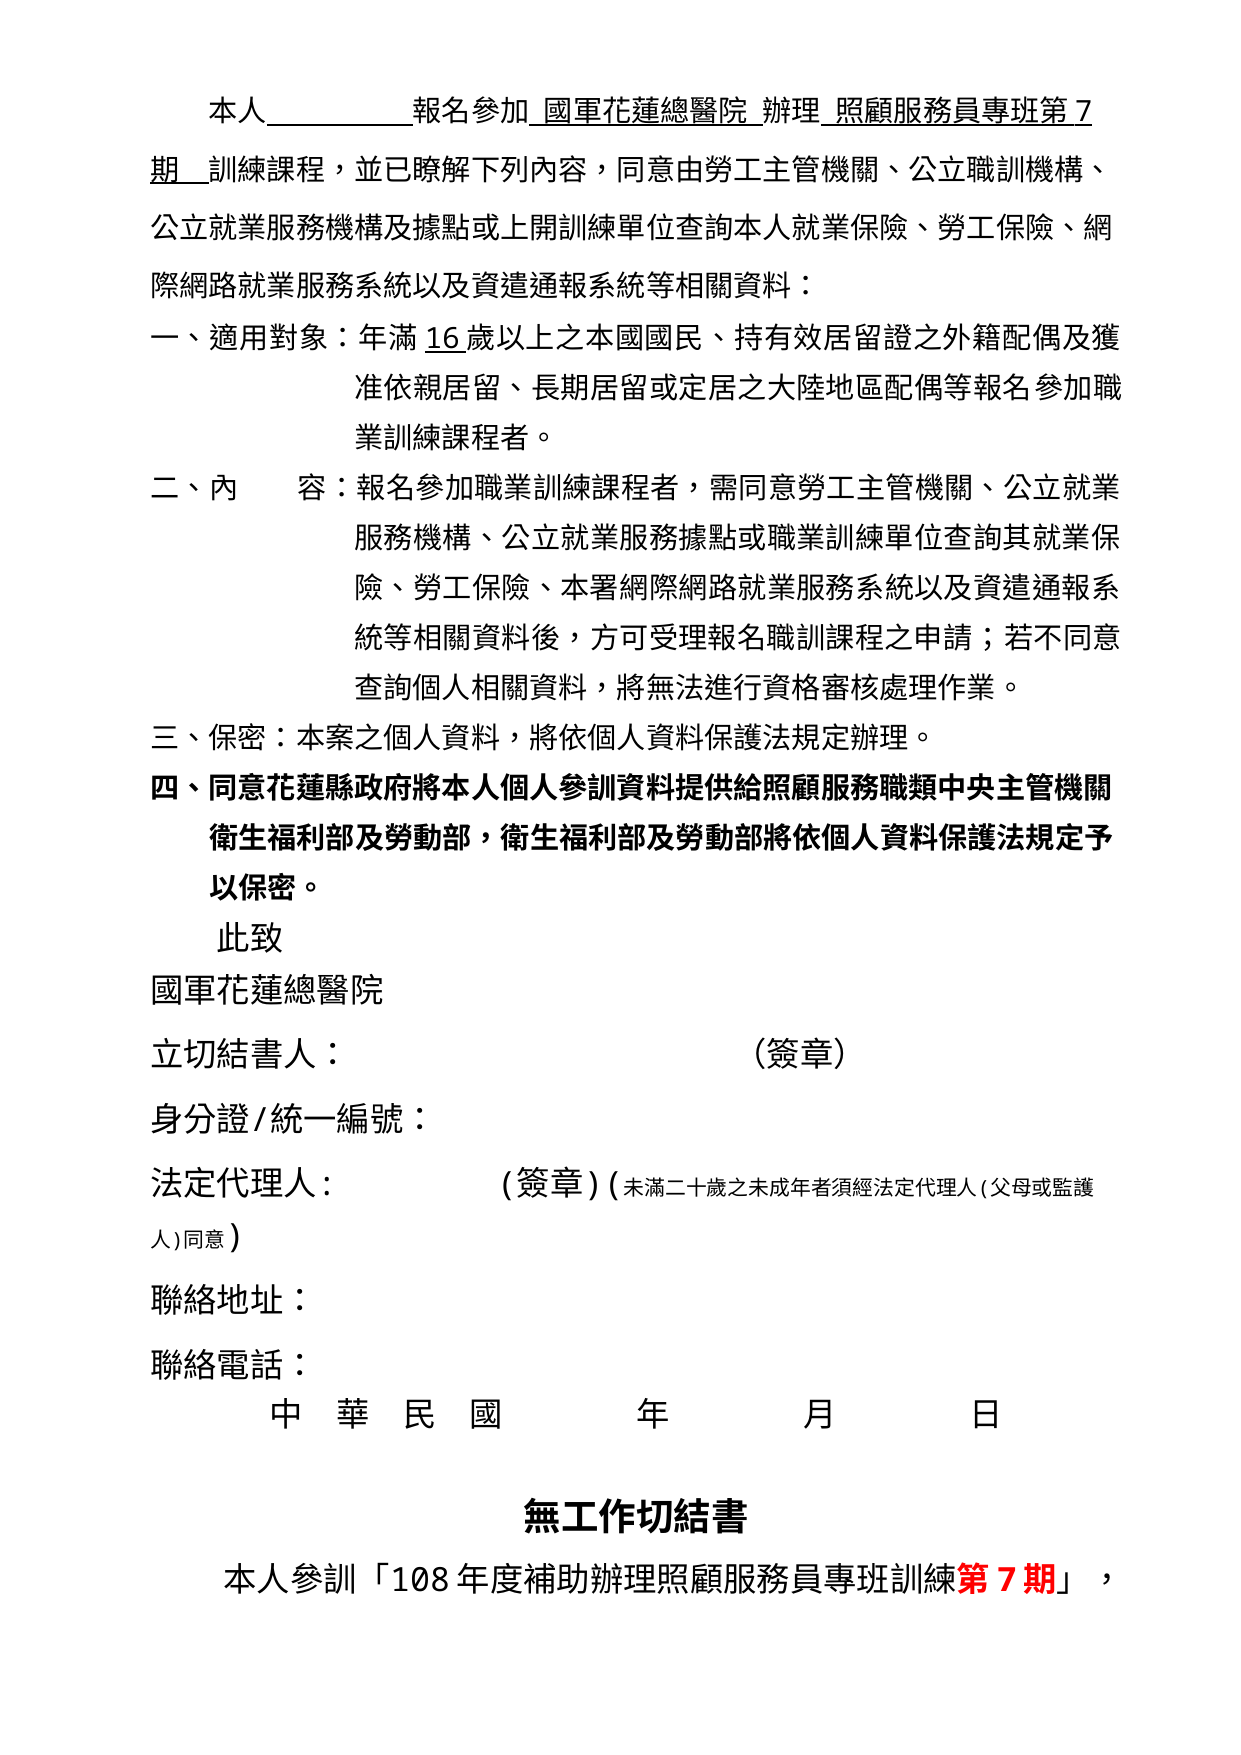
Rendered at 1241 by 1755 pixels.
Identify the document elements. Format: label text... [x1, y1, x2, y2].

text 聯絡電話： [150, 1335, 1122, 1387]
text 立切結書人： （簽章） [150, 1025, 1122, 1077]
text 法定代理人: (簽章)(未滿二十歲之未成年者須經法定代理人(父母或監護人)同意) [150, 1154, 1122, 1258]
text 一、適用對象：年滿16歲以上之本國國民、持有效居留證之外籍配偶及獲准依親居留、長期居留或定居之大陸地區配偶等報名參加職業訓練課程者。 [150, 308, 1122, 458]
text 無工作切結書 [150, 1487, 1122, 1541]
text 本人 報名參加 國軍花蓮總醫院 辦理 照顧服務員專班第7期 訓練課程，並已瞭解下列內容，同意由勞工主管機關、公立職訓機構、公立就業服務機構及據點或上開訓練單位查詢本人就業保險、勞工保險、網際網路就業服務系統以及資遣通報系統等相關資料： [150, 75, 1122, 308]
text 聯絡地址： [150, 1271, 1122, 1323]
text 二、內 容：報名參加職業訓練課程者，需同意勞工主管機關、公立就業服務機構、公立就業服務據點或職業訓練單位查詢其就業保險、勞工保險、本署網際網路就業服務系統以及資遣通報系統等相關資料後，方可受理報名職訓課程之申請；若不同意查詢個人相關資料，將無法進行資格審核處理作業。 [150, 458, 1122, 708]
text 本人參訓「108年度補助辦理照顧服務員專班訓練第7期」， [150, 1541, 1122, 1603]
text 三、保密：本案之個人資料，將依個人資料保護法規定辦理。 [150, 708, 1122, 758]
text 國軍花蓮總醫院 [150, 960, 1122, 1012]
text 此致 [150, 908, 1122, 960]
text 身分證/統一編號： [150, 1089, 1122, 1142]
text 四、同意花蓮縣政府將本人個人參訓資料提供給照顧服務職類中央主管機關衛生福利部及勞動部，衛生福利部及勞動部將依個人資料保護法規定予以保密。 [150, 758, 1122, 908]
text 中 華 民 國 年 月 日 [150, 1387, 1122, 1436]
